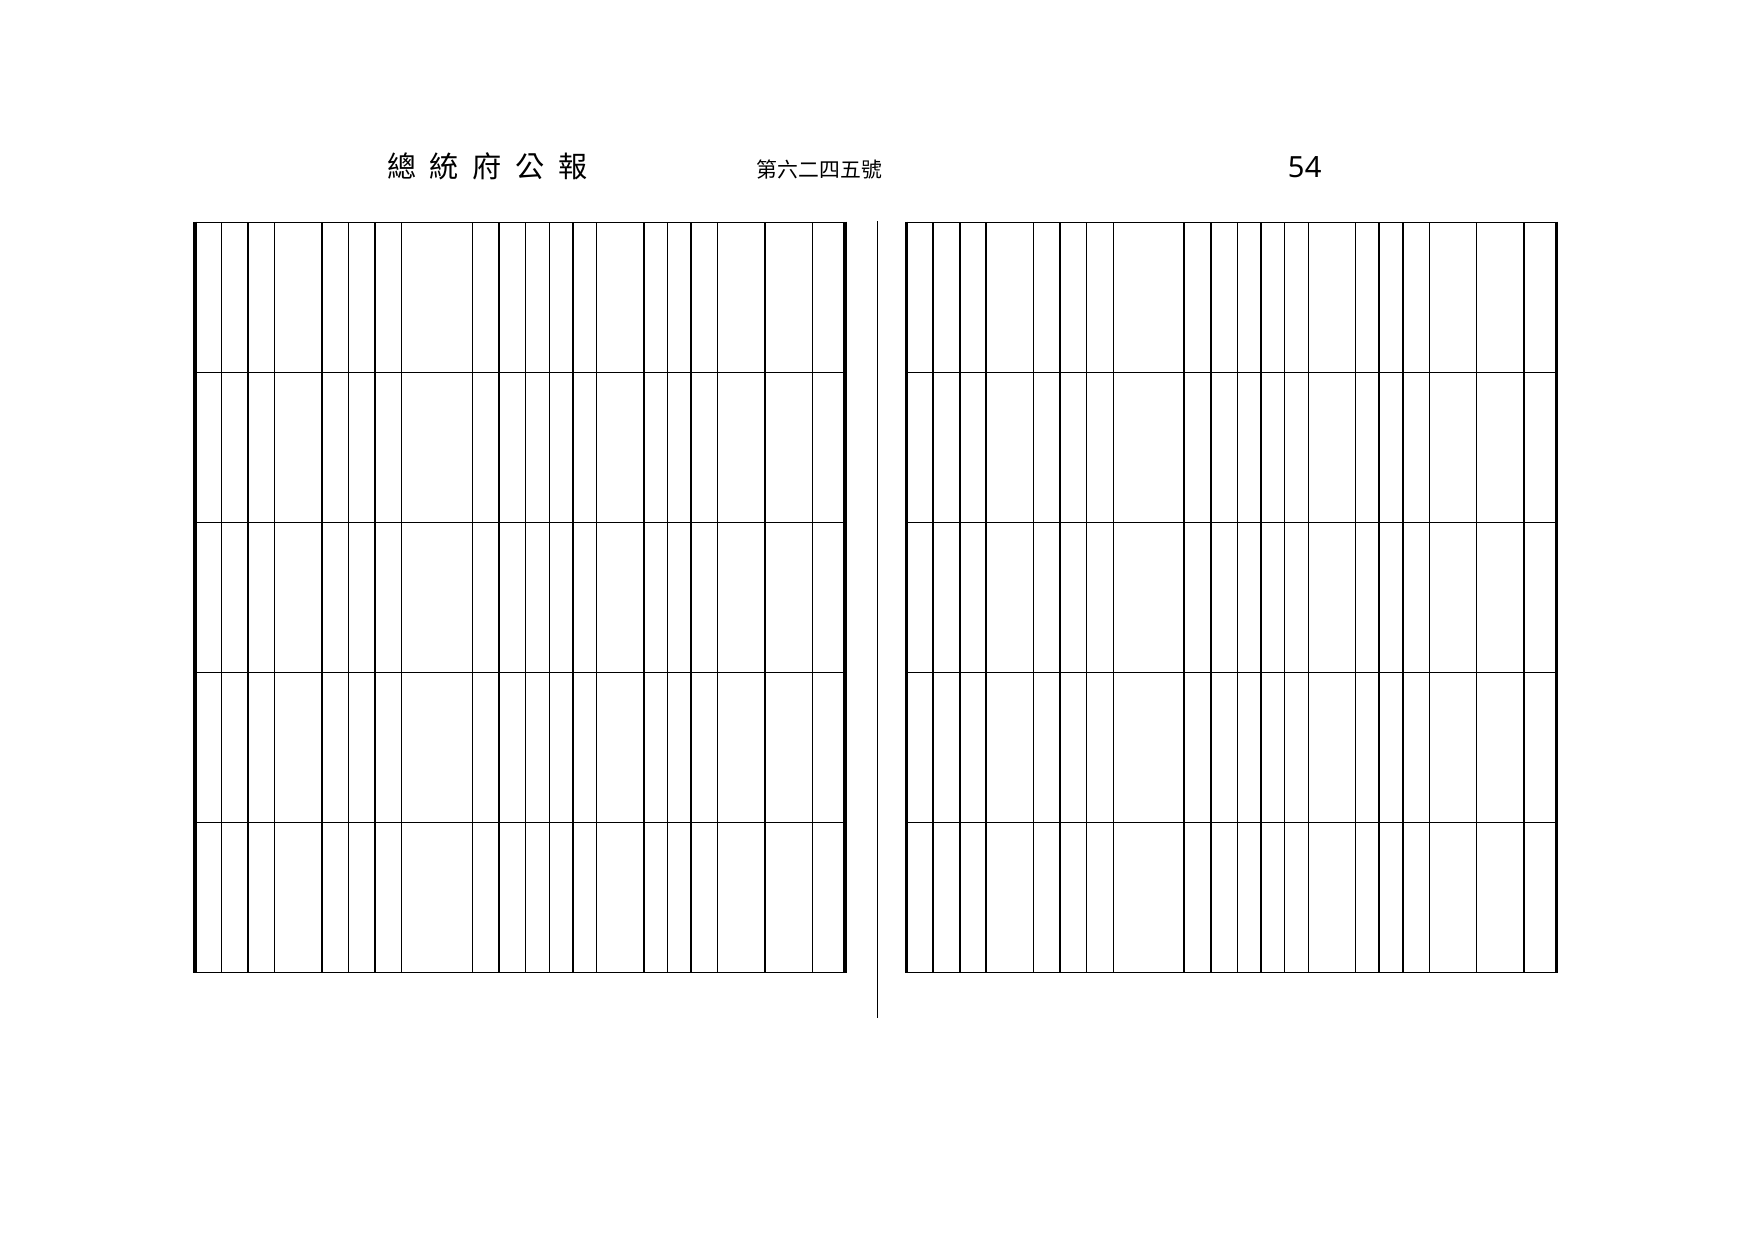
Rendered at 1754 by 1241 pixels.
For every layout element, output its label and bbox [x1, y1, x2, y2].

table_cell [645, 823, 667, 972]
table_cell [1212, 223, 1237, 372]
table_cell [349, 223, 374, 372]
table_cell [789, 673, 812, 822]
table_cell [349, 823, 374, 972]
table_cell [500, 223, 525, 372]
table_cell [1309, 823, 1332, 972]
table_cell [349, 523, 374, 672]
table_cell [473, 823, 498, 972]
table_cell [1114, 673, 1137, 822]
table_cell [668, 373, 690, 522]
table_cell [766, 673, 789, 822]
table_cell [1477, 523, 1500, 672]
table_cell [425, 823, 449, 972]
table_cell [1356, 373, 1378, 522]
table_cell [1185, 823, 1210, 972]
table_cell [574, 373, 596, 522]
table_cell [402, 373, 425, 522]
table_cell [1161, 373, 1183, 522]
table_cell [1285, 223, 1308, 372]
table_cell [1380, 373, 1402, 522]
table_cell [425, 223, 449, 372]
table_cell [766, 523, 789, 672]
table_cell [550, 523, 572, 672]
table_cell [1525, 823, 1555, 972]
table_cell [1034, 373, 1059, 522]
table_cell [1087, 673, 1113, 822]
table_cell [1137, 223, 1161, 372]
table_cell [1309, 223, 1332, 372]
table_cell [222, 373, 247, 522]
table_cell [692, 523, 717, 672]
table_cell [597, 823, 620, 972]
table_cell [1262, 373, 1284, 522]
table_cell [1404, 673, 1429, 822]
table_cell [197, 223, 221, 372]
table_cell [908, 523, 932, 672]
table_cell [1380, 823, 1402, 972]
table_cell [692, 823, 717, 972]
table_cell [1061, 373, 1086, 522]
table_cell [449, 373, 472, 522]
table_cell [1137, 823, 1161, 972]
table_cell [500, 523, 525, 672]
table_cell [1500, 523, 1523, 672]
table_cell [766, 823, 789, 972]
table_cell [1332, 673, 1355, 822]
table_cell [987, 223, 1010, 372]
table_cell [1087, 373, 1113, 522]
table_cell [1010, 373, 1033, 522]
table_cell [1114, 373, 1137, 522]
table_cell [1010, 673, 1033, 822]
table_cell [741, 673, 764, 822]
table_cell [222, 523, 247, 672]
table_cell [1161, 823, 1183, 972]
table_cell [1285, 523, 1308, 672]
table_cell [1453, 823, 1476, 972]
table_cell [1161, 673, 1183, 822]
table_cell [473, 673, 498, 822]
table_cell [425, 523, 449, 672]
table_cell [425, 673, 449, 822]
table_cell [249, 523, 274, 672]
table_cell [1356, 223, 1378, 372]
table_cell [1430, 823, 1453, 972]
table_cell [1404, 823, 1429, 972]
table_cell [961, 223, 985, 372]
table_cell [668, 823, 690, 972]
table_cell [298, 223, 321, 372]
table_cell [766, 223, 789, 372]
table_cell [1525, 673, 1555, 822]
table_cell [987, 673, 1010, 822]
table_cell [1404, 523, 1429, 672]
table_cell [668, 673, 690, 822]
table_cell [402, 523, 425, 672]
table_cell [249, 373, 274, 522]
table_cell [402, 823, 425, 972]
table_cell [1525, 523, 1555, 672]
table_cell [574, 223, 596, 372]
table_cell [813, 223, 843, 372]
table_cell [620, 223, 643, 372]
table_cell [1262, 673, 1284, 822]
table_cell [741, 523, 764, 672]
table_cell [376, 523, 401, 672]
table_cell [1238, 523, 1260, 672]
table_cell [222, 673, 247, 822]
table_cell [1137, 523, 1161, 672]
table_cell [668, 523, 690, 672]
table_cell [449, 223, 472, 372]
table_cell [1285, 823, 1308, 972]
table_cell [961, 523, 985, 672]
table_cell [1525, 223, 1555, 372]
table_cell [376, 673, 401, 822]
table_cell [718, 223, 741, 372]
table_cell [1114, 523, 1137, 672]
table_cell [1500, 223, 1523, 372]
table_cell [1185, 223, 1210, 372]
table_cell [1430, 373, 1453, 522]
table_cell [645, 523, 667, 672]
table_cell [1404, 373, 1429, 522]
table_cell [813, 673, 843, 822]
table_cell [961, 373, 985, 522]
table_cell [1010, 523, 1033, 672]
table_cell [597, 373, 620, 522]
table_cell [987, 523, 1010, 672]
table_cell [526, 223, 549, 372]
table_cell [449, 523, 472, 672]
table_cell [1404, 223, 1429, 372]
table_cell [323, 673, 348, 822]
table_cell [1356, 523, 1378, 672]
table_cell [526, 673, 549, 822]
table_cell [1262, 523, 1284, 672]
table_cell [1137, 373, 1161, 522]
table_cell [574, 673, 596, 822]
table_cell [1137, 673, 1161, 822]
table_cell [275, 223, 298, 372]
table_cell [1332, 223, 1355, 372]
table_cell [934, 373, 959, 522]
table_cell [1061, 823, 1086, 972]
table_cell [934, 223, 959, 372]
table_cell [1430, 223, 1453, 372]
table_cell [298, 823, 321, 972]
table_cell [908, 223, 932, 372]
table_cell [718, 673, 741, 822]
table_cell [766, 373, 789, 522]
table_cell [323, 523, 348, 672]
table_cell [1477, 223, 1500, 372]
table_cell [574, 523, 596, 672]
table_cell [813, 373, 843, 522]
table_cell [961, 673, 985, 822]
table_cell [349, 673, 374, 822]
table_cell [376, 823, 401, 972]
table_cell [1380, 673, 1402, 822]
table_cell [197, 523, 221, 672]
table_cell [1238, 673, 1260, 822]
table_cell [222, 823, 247, 972]
table_cell [692, 373, 717, 522]
table_cell [908, 373, 932, 522]
table_cell [574, 823, 596, 972]
table_cell [298, 373, 321, 522]
table_cell [1061, 523, 1086, 672]
table_cell [789, 373, 812, 522]
table_cell [1161, 523, 1183, 672]
table_cell [1430, 673, 1453, 822]
table_cell [645, 373, 667, 522]
table_cell [249, 223, 274, 372]
table_cell [1477, 373, 1500, 522]
table_cell [298, 673, 321, 822]
table_cell [789, 523, 812, 672]
table_cell [1500, 823, 1523, 972]
table_cell [376, 373, 401, 522]
table_cell [1034, 823, 1059, 972]
table_cell [500, 823, 525, 972]
table_cell [620, 373, 643, 522]
table_cell [323, 223, 348, 372]
table_cell [1087, 523, 1113, 672]
table_cell [789, 823, 812, 972]
table_cell [500, 673, 525, 822]
table_cell [908, 823, 932, 972]
table_cell [402, 223, 425, 372]
table_cell [1332, 523, 1355, 672]
table_cell [645, 673, 667, 822]
table_cell [1285, 673, 1308, 822]
table_cell [249, 673, 274, 822]
table_cell [987, 373, 1010, 522]
table_cell [1500, 373, 1523, 522]
table_cell [449, 673, 472, 822]
table_cell [1453, 673, 1476, 822]
table_cell [197, 823, 221, 972]
table_cell [1453, 223, 1476, 372]
table_cell [550, 673, 572, 822]
table_cell [1185, 373, 1210, 522]
table_cell [1087, 823, 1113, 972]
table_cell [197, 673, 221, 822]
table_cell [645, 223, 667, 372]
table_cell [526, 823, 549, 972]
table_cell [526, 523, 549, 672]
table_cell [620, 823, 643, 972]
table_cell [550, 373, 572, 522]
table_cell [1309, 373, 1332, 522]
table_cell [1185, 523, 1210, 672]
table_cell [1087, 223, 1113, 372]
table_cell [1332, 823, 1355, 972]
table_cell [449, 823, 472, 972]
table_cell [718, 523, 741, 672]
table_cell [813, 823, 843, 972]
table_cell [1380, 223, 1402, 372]
table_cell [249, 823, 274, 972]
table_cell [1010, 823, 1033, 972]
table_cell [402, 673, 425, 822]
table_cell [1309, 523, 1332, 672]
table_cell [987, 823, 1010, 972]
table_cell [425, 373, 449, 522]
table_cell [376, 223, 401, 372]
table_cell [197, 373, 221, 522]
table_cell [1262, 823, 1284, 972]
table_cell [275, 673, 298, 822]
table_cell [1034, 523, 1059, 672]
table_cell [473, 523, 498, 672]
table_cell [1212, 523, 1237, 672]
table_cell [692, 223, 717, 372]
table_cell [908, 673, 932, 822]
table_cell [500, 373, 525, 522]
table_cell [620, 673, 643, 822]
table_cell [789, 223, 812, 372]
table_cell [1500, 673, 1523, 822]
table_cell [1430, 523, 1453, 672]
table_cell [1453, 523, 1476, 672]
table_cell [1453, 373, 1476, 522]
table_cell [1356, 673, 1378, 822]
table_cell [1061, 223, 1086, 372]
table_cell [550, 823, 572, 972]
table_cell [1161, 223, 1183, 372]
table_cell [222, 223, 247, 372]
table_cell [1477, 673, 1500, 822]
table_cell [349, 373, 374, 522]
table_cell [1061, 673, 1086, 822]
table_cell [1010, 223, 1033, 372]
table_cell [323, 373, 348, 522]
table_cell [597, 673, 620, 822]
table_cell [1212, 823, 1237, 972]
table_cell [1356, 823, 1378, 972]
table_cell [1238, 223, 1260, 372]
table_cell [692, 673, 717, 822]
table_cell [526, 373, 549, 522]
table_cell [1262, 223, 1284, 372]
table_cell [1114, 823, 1137, 972]
table_cell [275, 373, 298, 522]
table_cell [473, 223, 498, 372]
table_cell [275, 823, 298, 972]
table_cell [597, 223, 620, 372]
table_cell [934, 823, 959, 972]
table_cell [718, 373, 741, 522]
table_cell [597, 523, 620, 672]
table_cell [550, 223, 572, 372]
table_cell [275, 523, 298, 672]
table_cell [961, 823, 985, 972]
table_cell [1212, 673, 1237, 822]
table_cell [1380, 523, 1402, 672]
table_cell [620, 523, 643, 672]
table_cell [1238, 823, 1260, 972]
table_cell [1332, 373, 1355, 522]
table_cell [298, 523, 321, 672]
table_cell [668, 223, 690, 372]
table_cell [1034, 673, 1059, 822]
table_cell [1285, 373, 1308, 522]
table_cell [718, 823, 741, 972]
table_cell [1114, 223, 1137, 372]
table_cell [1034, 223, 1059, 372]
table_cell [934, 523, 959, 672]
table_cell [1477, 823, 1500, 972]
table_cell [1185, 673, 1210, 822]
table_cell [741, 223, 764, 372]
table_cell [1525, 373, 1555, 522]
table_cell [741, 823, 764, 972]
table_cell [813, 523, 843, 672]
table_cell [473, 373, 498, 522]
table_cell [934, 673, 959, 822]
table_cell [1212, 373, 1237, 522]
table_cell [741, 373, 764, 522]
table_cell [1238, 373, 1260, 522]
table_cell [1309, 673, 1332, 822]
table_cell [323, 823, 348, 972]
